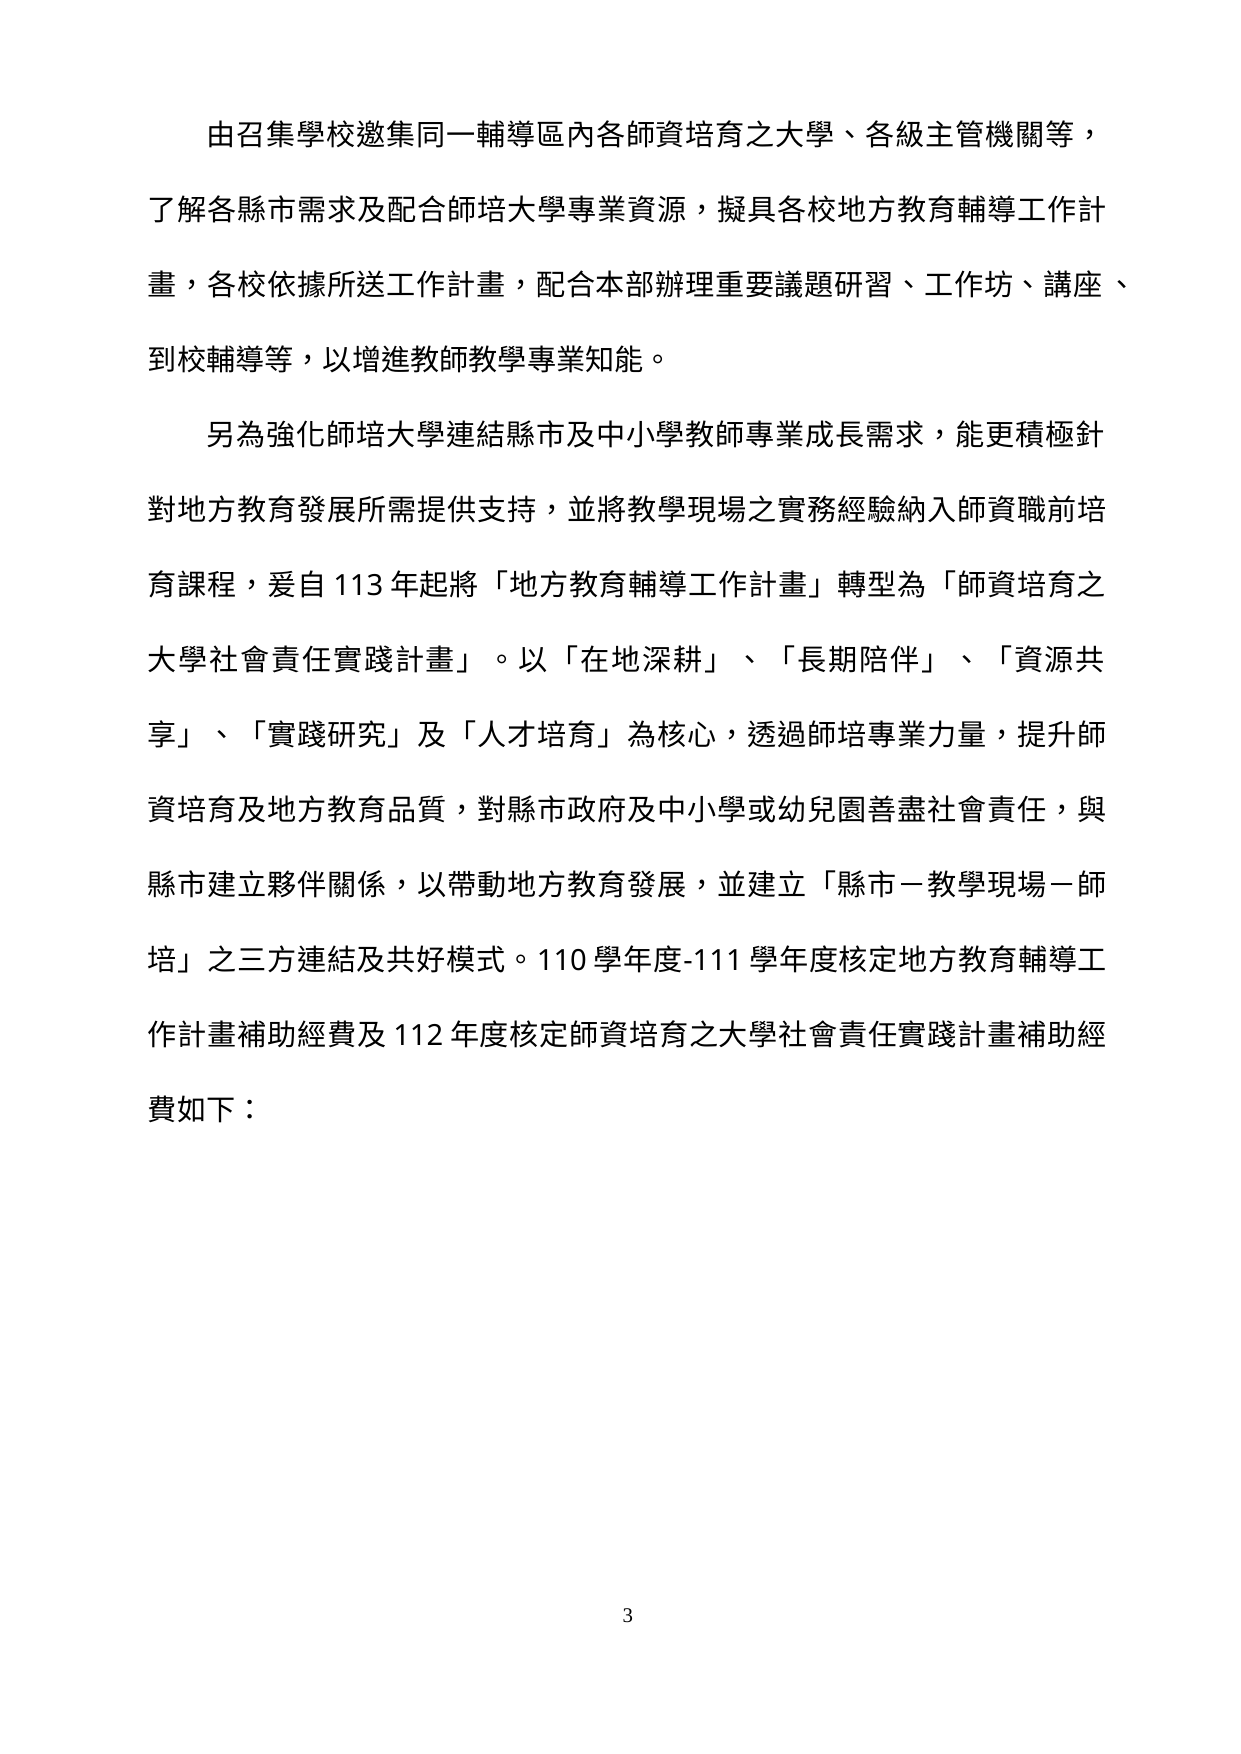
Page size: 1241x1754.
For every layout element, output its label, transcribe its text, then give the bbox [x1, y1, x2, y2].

text 另為強化師培大學連結縣市及中小學教師專業成長需求，能更積極針對地方教育發展所需提供支持，並將教學現場之實務經驗納入師資職前培育課程，爰自113年起將「地方教育輔導工作計畫」轉型為「師資培育之大學社會責任實踐計畫」。以「在地深耕」、「長期陪伴」、「資源共享」、「實踐研究」及「人才培育」為核心，透過師培專業力量，提升師資培育及地方教育品質，對縣市政府及中小學或幼兒園善盡社會責任，與縣市建立夥伴關係，以帶動地方教育發展，並建立「縣市－教學現場－師培」之三方連結及共好模式。110學年度-111學年度核定地方教育輔導工作計畫補助經費及112年度核定師資培育之大學社會責任實踐計畫補助經費如下： [148, 396, 1107, 1146]
text 由召集學校邀集同一輔導區內各師資培育之大學、各級主管機關等，了解各縣市需求及配合師培大學專業資源，擬具各校地方教育輔導工作計畫，各校依據所送工作計畫，配合本部辦理重要議題研習、工作坊、講座、到校輔導等，以增進教師教學專業知能。 [148, 96, 1107, 396]
